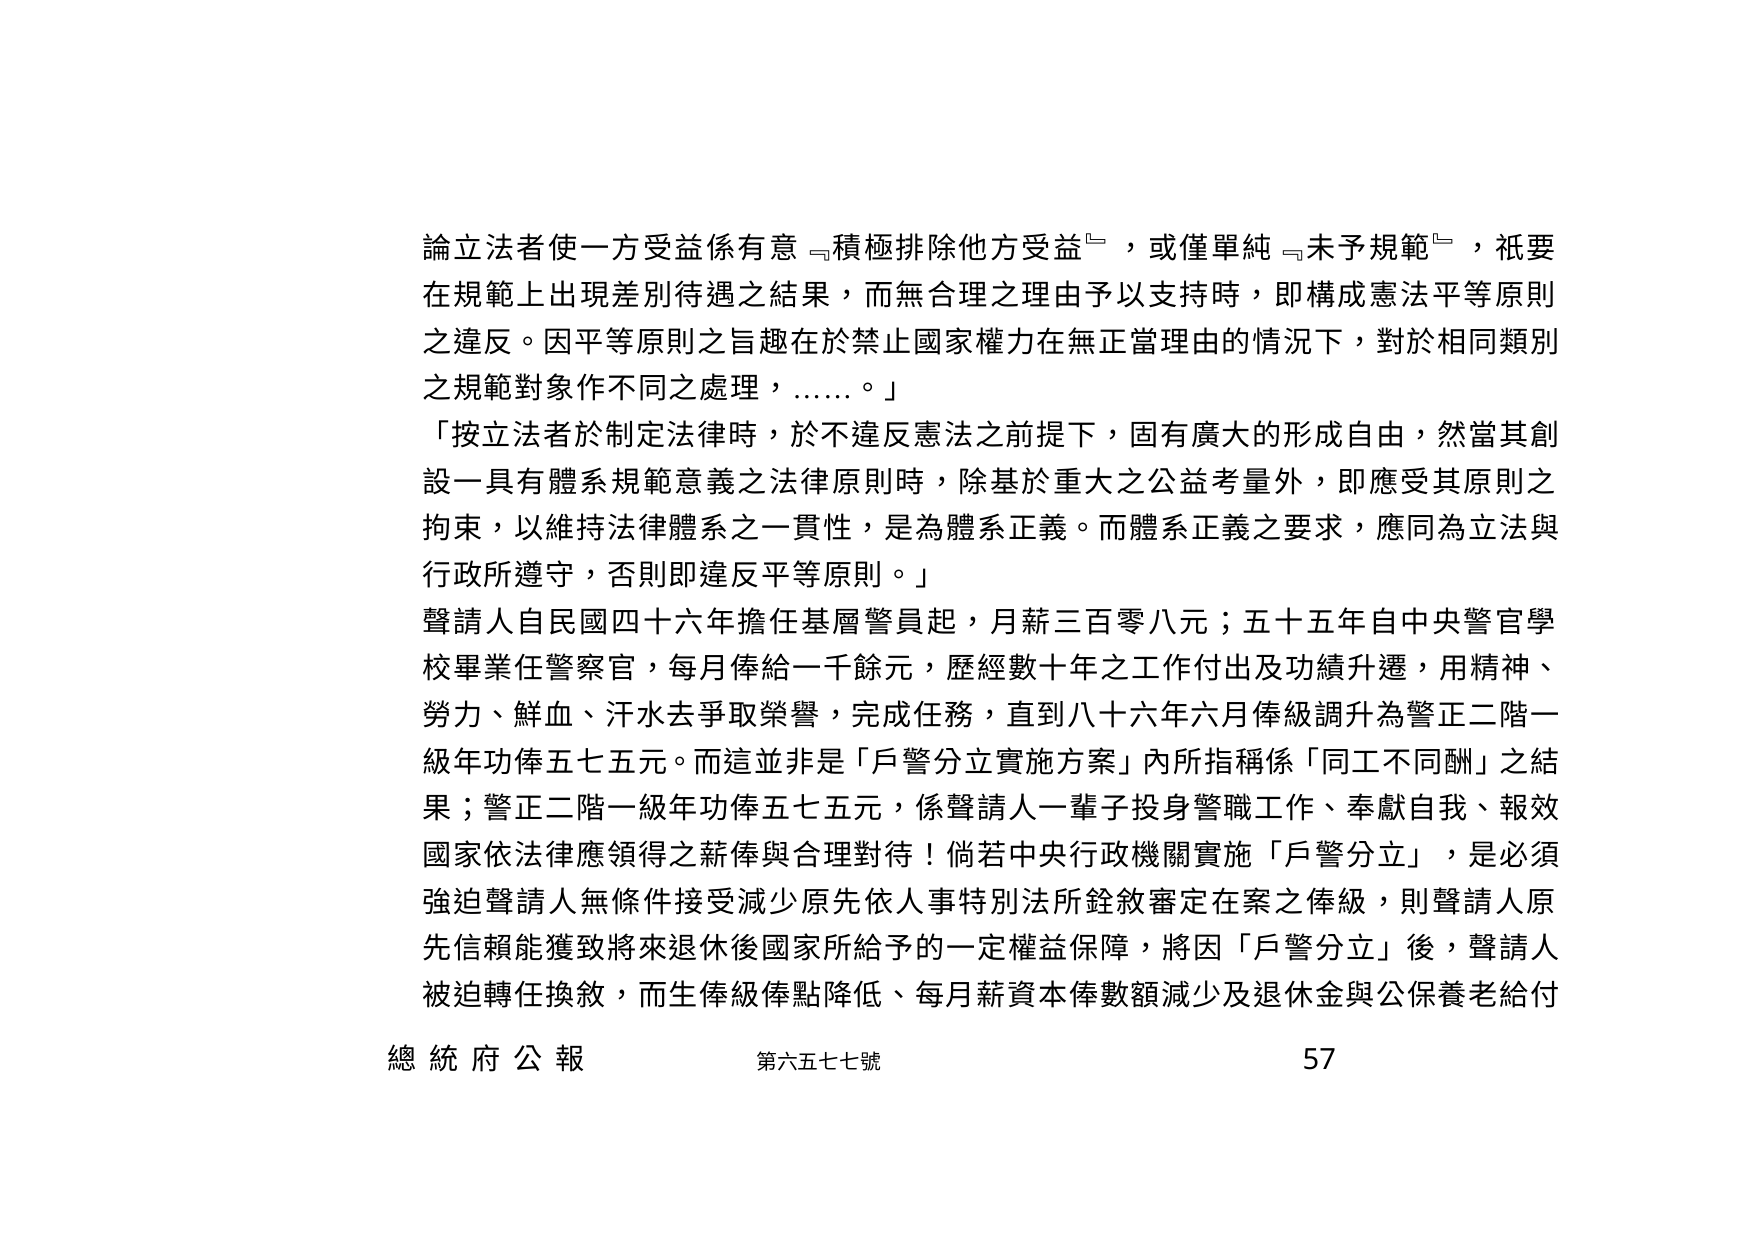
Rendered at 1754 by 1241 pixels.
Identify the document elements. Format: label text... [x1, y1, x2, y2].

text 「按立法者於制定法律時，於不違反憲法之前提下，固有廣大的形成自由，然當其創設一具有體系規範意義之法律原則時，除基於重大之公益考量外，即應受其原則之拘束，以維持法律體系之一貫性，是為體系正義。而體系正義之要求，應同為立法與行政所遵守，否則即違反平等原則。」 [422, 408, 1559, 595]
text 聲請人自民國四十六年擔任基層警員起，月薪三百零八元；五十五年自中央警官學校畢業任警察官，每月俸給一千餘元，歷經數十年之工作付出及功績升遷，用精神、勞力、鮮血、汗水去爭取榮譽，完成任務，直到八十六年六月俸級調升為警正二階一級年功俸五七五元。而這並非是「戶警分立實施方案」內所指稱係「同工不同酬」之結果；警正二階一級年功俸五七五元，係聲請人一輩子投身警職工作、奉獻自我、報效國家依法律應領得之薪俸與合理對待！倘若中央行政機關實施「戶警分立」，是必須強迫聲請人無條件接受減少原先依人事特別法所銓敘審定在案之俸級，則聲請人原先信賴能獲致將來退休後國家所給予的一定權益保障，將因「戶警分立」後，聲請人被迫轉任換敘，而生俸級俸點降低、每月薪資本俸數額減少及退休金與公保養老給付 [422, 595, 1559, 1015]
text 論立法者使一方受益係有意﹃積極排除他方受益﹄，或僅單純﹃未予規範﹄，祇要在規範上出現差別待遇之結果，而無合理之理由予以支持時，即構成憲法平等原則之違反。因平等原則之旨趣在於禁止國家權力在無正當理由的情況下，對於相同類別之規範對象作不同之處理，……。」 [422, 222, 1559, 408]
